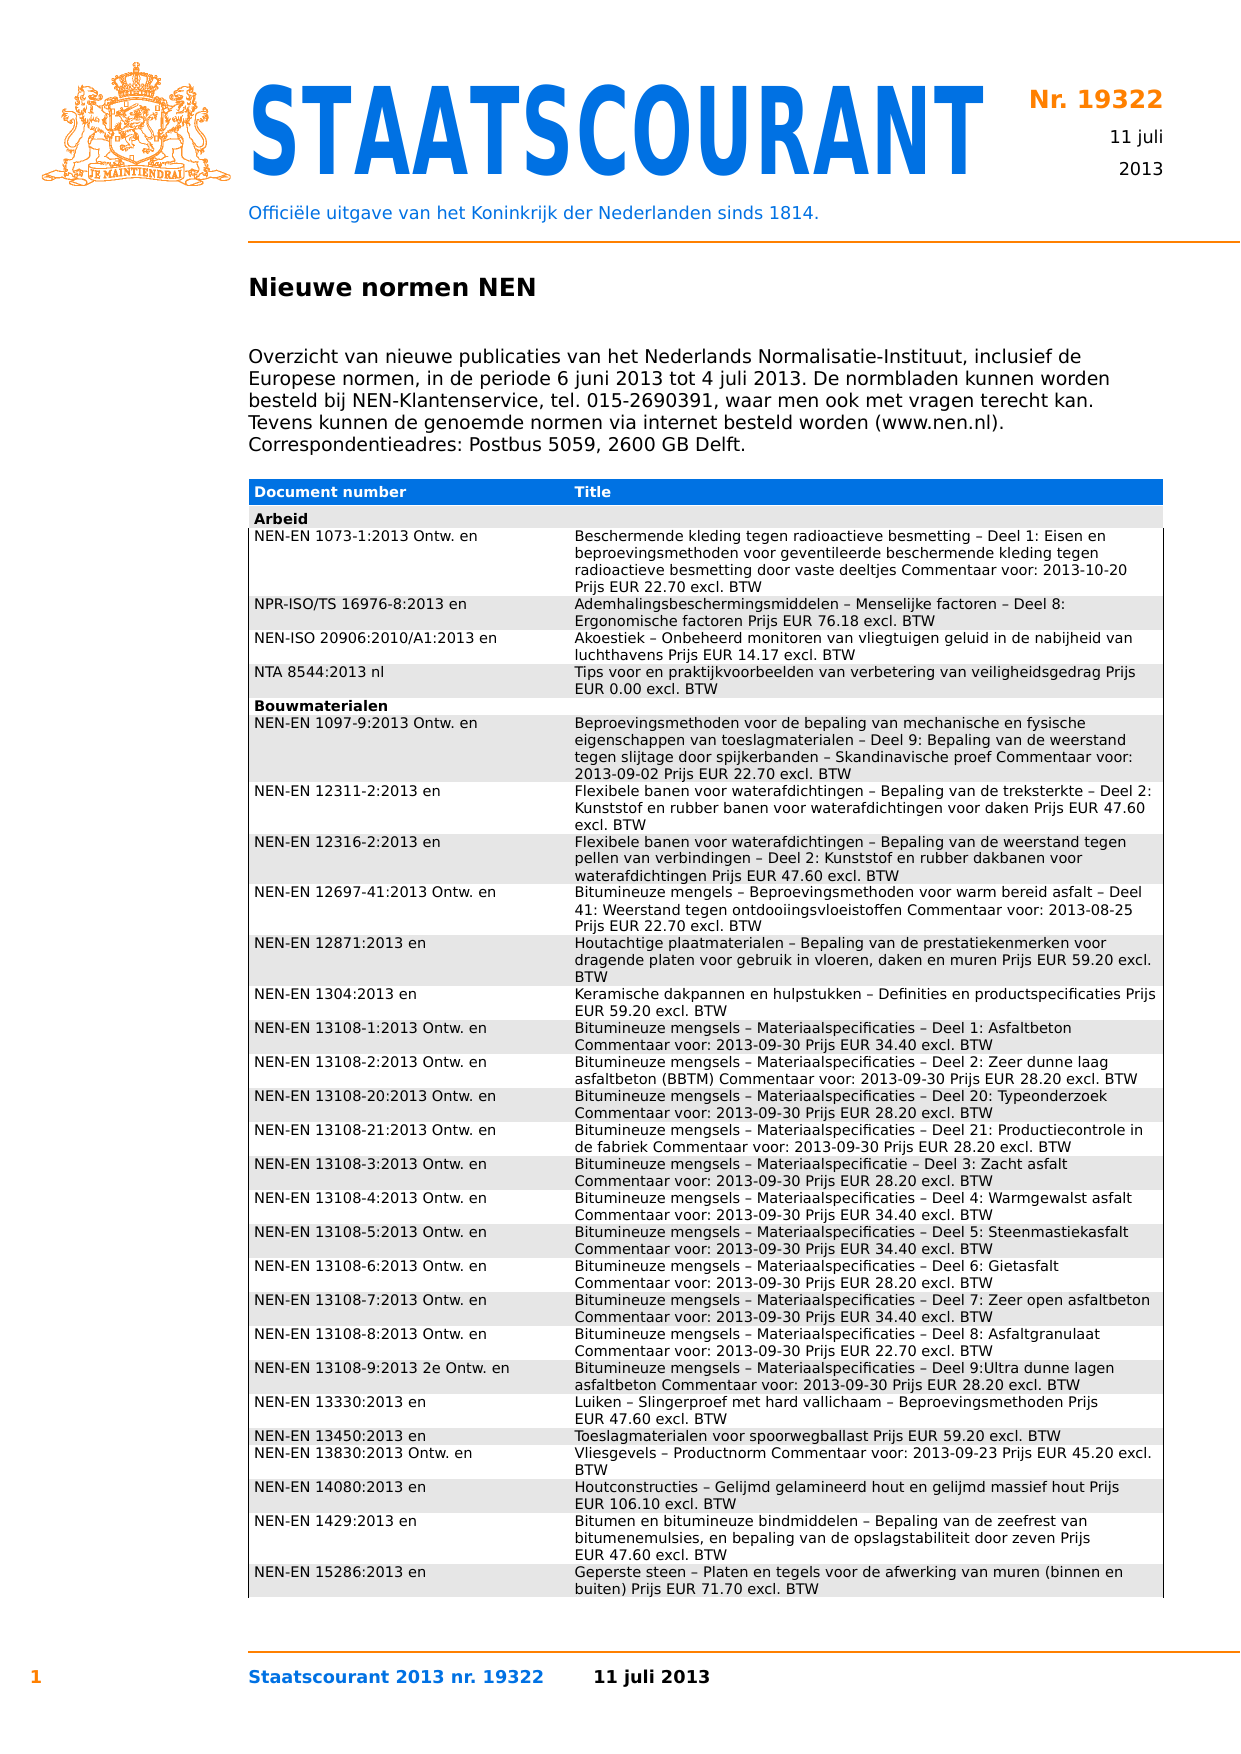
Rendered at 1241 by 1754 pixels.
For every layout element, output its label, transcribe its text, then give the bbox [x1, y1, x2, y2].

table_cell Toeslagmaterialen voor spoorwegballast Prijs EUR 59.20 excl. BTW [569, 1428, 1163, 1445]
table_cell NEN-ISO 20906:2010/A1:2013 en [249, 630, 568, 664]
table_cell Bitumineuze mengsels – Materiaalspecificaties – Deel 9:Ultra dunne lagen asfaltbeton Commentaar voor: 2013-09-30 Prijs EUR 28.20 excl. BTW [569, 1360, 1163, 1394]
table_header Document number [249, 479, 568, 505]
table_cell NEN-EN 15286:2013 en [249, 1564, 568, 1597]
table_cell Luiken – Slingerproef met hard vallichaam – Beproevingsmethoden Prijs EUR 47.60 excl. BTW [569, 1394, 1163, 1428]
table_cell Geperste steen – Platen en tegels voor de afwerking van muren (binnen en buiten) Prijs EUR 71.70 excl. BTW [569, 1564, 1163, 1597]
table_cell NEN-EN 13108-8:2013 Ontw. en [249, 1326, 568, 1360]
picture [41, 62, 231, 186]
table_cell Tips voor en praktijkvoorbeelden van verbetering van veiligheidsgedrag Prijs EUR 0.00 excl. BTW [569, 664, 1163, 698]
table_cell NEN-EN 13108-21:2013 Ontw. en [249, 1122, 568, 1156]
table_cell NTA 8544:2013 nl [249, 664, 568, 698]
table_cell NEN-EN 1429:2013 en [249, 1513, 568, 1563]
table_cell NEN-EN 1073-1:2013 Ontw. en [249, 528, 568, 596]
table_cell Bouwmaterialen [249, 698, 568, 714]
table_cell Beschermende kleding tegen radioactieve besmetting – Deel 1: Eisen en beproevingsmethoden voor geventileerde beschermende kleding tegen radioactieve besmetting door vaste deeltjes Commentaar voor: 2013-10-20 Prijs EUR 22.70 excl. BTW [569, 528, 1163, 596]
table_cell NEN-EN 12697-41:2013 Ontw. en [249, 884, 568, 935]
table_cell Bitumineuze mengsels – Materiaalspecificaties – Deel 1: Asfaltbeton Commentaar voor: 2013-09-30 Prijs EUR 34.40 excl. BTW [569, 1020, 1163, 1054]
table_cell Flexibele banen voor waterafdichtingen – Bepaling van de weerstand tegen pellen van verbindingen – Deel 2: Kunststof en rubber dakbanen voor waterafdichtingen Prijs EUR 47.60 excl. BTW [569, 834, 1163, 884]
table_header Nr. 19322 [998, 62, 1240, 121]
table_cell Bitumineuze mengsels – Materiaalspecificaties – Deel 5: Steenmastiekasfalt Commentaar voor: 2013-09-30 Prijs EUR 34.40 excl. BTW [569, 1224, 1163, 1258]
table_cell Akoestiek – Onbeheerd monitoren van vliegtuigen geluid in de nabijheid van luchthavens Prijs EUR 14.17 excl. BTW [569, 630, 1163, 664]
table_cell NEN-EN 1304:2013 en [249, 986, 568, 1020]
table_cell Houtconstructies – Gelijmd gelamineerd hout en gelijmd massief hout Prijs EUR 106.10 excl. BTW [569, 1479, 1163, 1513]
table_cell Ademhalingsbeschermingsmiddelen – Menselijke factoren – Deel 8: Ergonomische factoren Prijs EUR 76.18 excl. BTW [569, 596, 1163, 630]
table_cell [569, 506, 1163, 528]
table_cell NEN-EN 1097-9:2013 Ontw. en [249, 715, 568, 782]
table_header Title [569, 479, 1163, 505]
table_cell Vliesgevels – Productnorm Commentaar voor: 2013-09-23 Prijs EUR 45.20 excl. BTW [569, 1445, 1163, 1479]
table_cell NEN-EN 13108-1:2013 Ontw. en [249, 1020, 568, 1054]
table_cell Houtachtige plaatmaterialen – Bepaling van de prestatiekenmerken voor dragende platen voor gebruik in vloeren, daken en muren Prijs EUR 59.20 excl. BTW [569, 935, 1163, 986]
table_cell NEN-EN 12311-2:2013 en [249, 783, 568, 833]
table_cell NEN-EN 13108-9:2013 2e Ontw. en [249, 1360, 568, 1394]
table_cell Arbeid [249, 506, 568, 528]
table_cell Bitumineuze mengels – Beproevingsmethoden voor warm bereid asfalt – Deel 41: Weerstand tegen ontdooiingsvloeistoffen Commentaar voor: 2013-08-25 Prijs EUR 22.70 excl. BTW [569, 884, 1163, 935]
table_cell NEN-EN 14080:2013 en [249, 1479, 568, 1513]
table_header STAATSCOURANT [248, 62, 998, 203]
table_cell NEN-EN 13450:2013 en [249, 1428, 568, 1445]
table_cell Bitumineuze mengsels – Materiaalspecificaties – Deel 6: Gietasfalt Commentaar voor: 2013-09-30 Prijs EUR 28.20 excl. BTW [569, 1258, 1163, 1292]
text Tevens kunnen de genoemde normen via internet besteld worden (www.nen.nl). [248, 412, 1163, 434]
text Overzicht van nieuwe publicaties van het Nederlands Normalisatie-Instituut, inclusief de Europese normen, in de periode 6 juni 2013 tot 4 juli 2013. De normbladen kunnen worden besteld bij NEN-Klantenservice, tel. 015-2690391, waar men ook met vragen terecht kan. [248, 346, 1163, 412]
table_cell NEN-EN 13108-6:2013 Ontw. en [249, 1258, 568, 1292]
table_cell Bitumineuze mengsels – Materiaalspecificaties – Deel 4: Warmgewalst asfalt Commentaar voor: 2013-09-30 Prijs EUR 34.40 excl. BTW [569, 1190, 1163, 1224]
table_cell Bitumineuze mengsels – Materiaalspecificaties – Deel 7: Zeer open asfaltbeton Commentaar voor: 2013-09-30 Prijs EUR 34.40 excl. BTW [569, 1292, 1163, 1326]
table_cell NEN-EN 12316-2:2013 en [249, 834, 568, 884]
table_cell Bitumineuze mengsels – Materiaalspecificaties – Deel 2: Zeer dunne laag asfaltbeton (BBTM) Commentaar voor: 2013-09-30 Prijs EUR 28.20 excl. BTW [569, 1054, 1163, 1088]
table_cell 11 juli [998, 121, 1240, 153]
table_cell NEN-EN 13330:2013 en [249, 1394, 568, 1428]
table_cell NEN-EN 13108-3:2013 Ontw. en [249, 1156, 568, 1190]
table_cell NEN-EN 12871:2013 en [249, 935, 568, 986]
subtitle Nieuwe normen NEN [248, 273, 1163, 302]
table_cell 2013 [998, 153, 1240, 203]
table_cell Bitumen en bitumineuze bindmiddelen – Bepaling van de zeefrest van bitumenemulsies, en bepaling van de opslagstabiliteit door zeven Prijs EUR 47.60 excl. BTW [569, 1513, 1163, 1563]
table_cell NEN-EN 13108-2:2013 Ontw. en [249, 1054, 568, 1088]
table_cell Beproevingsmethoden voor de bepaling van mechanische en fysische eigenschappen van toeslagmaterialen – Deel 9: Bepaling van de weerstand tegen slijtage door spijkerbanden – Skandinavische proef Commentaar voor: 2013-09-02 Prijs EUR 22.70 excl. BTW [569, 715, 1163, 782]
table_cell NEN-EN 13108-7:2013 Ontw. en [249, 1292, 568, 1326]
table_cell NEN-EN 13108-5:2013 Ontw. en [249, 1224, 568, 1258]
text Correspondentieadres: Postbus 5059, 2600 GB Delft. [248, 434, 1163, 456]
table_cell Bitumineuze mengsels – Materiaalspecificaties – Deel 21: Productiecontrole in de fabriek Commentaar voor: 2013-09-30 Prijs EUR 28.20 excl. BTW [569, 1122, 1163, 1156]
table_cell Bitumineuze mengsels – Materiaalspecificatie – Deel 3: Zacht asfalt Commentaar voor: 2013-09-30 Prijs EUR 28.20 excl. BTW [569, 1156, 1163, 1190]
table_cell Officiële uitgave van het Koninkrijk der Nederlanden sinds 1814. [248, 203, 1240, 241]
table_header [25, 62, 248, 241]
table_cell [569, 698, 1163, 714]
table_cell NEN-EN 13830:2013 Ontw. en [249, 1445, 568, 1479]
table_cell Bitumineuze mengsels – Materiaalspecificaties – Deel 8: Asfaltgranulaat Commentaar voor: 2013-09-30 Prijs EUR 22.70 excl. BTW [569, 1326, 1163, 1360]
table_cell NEN-EN 13108-20:2013 Ontw. en [249, 1088, 568, 1122]
table_cell NEN-EN 13108-4:2013 Ontw. en [249, 1190, 568, 1224]
table_cell Bitumineuze mengsels – Materiaalspecificaties – Deel 20: Typeonderzoek Commentaar voor: 2013-09-30 Prijs EUR 28.20 excl. BTW [569, 1088, 1163, 1122]
table_cell Flexibele banen voor waterafdichtingen – Bepaling van de treksterkte – Deel 2: Kunststof en rubber banen voor waterafdichtingen voor daken Prijs EUR 47.60 excl. BTW [569, 783, 1163, 833]
table_cell NPR-ISO/TS 16976-8:2013 en [249, 596, 568, 630]
table_cell Keramische dakpannen en hulpstukken – Definities en productspecificaties Prijs EUR 59.20 excl. BTW [569, 986, 1163, 1020]
